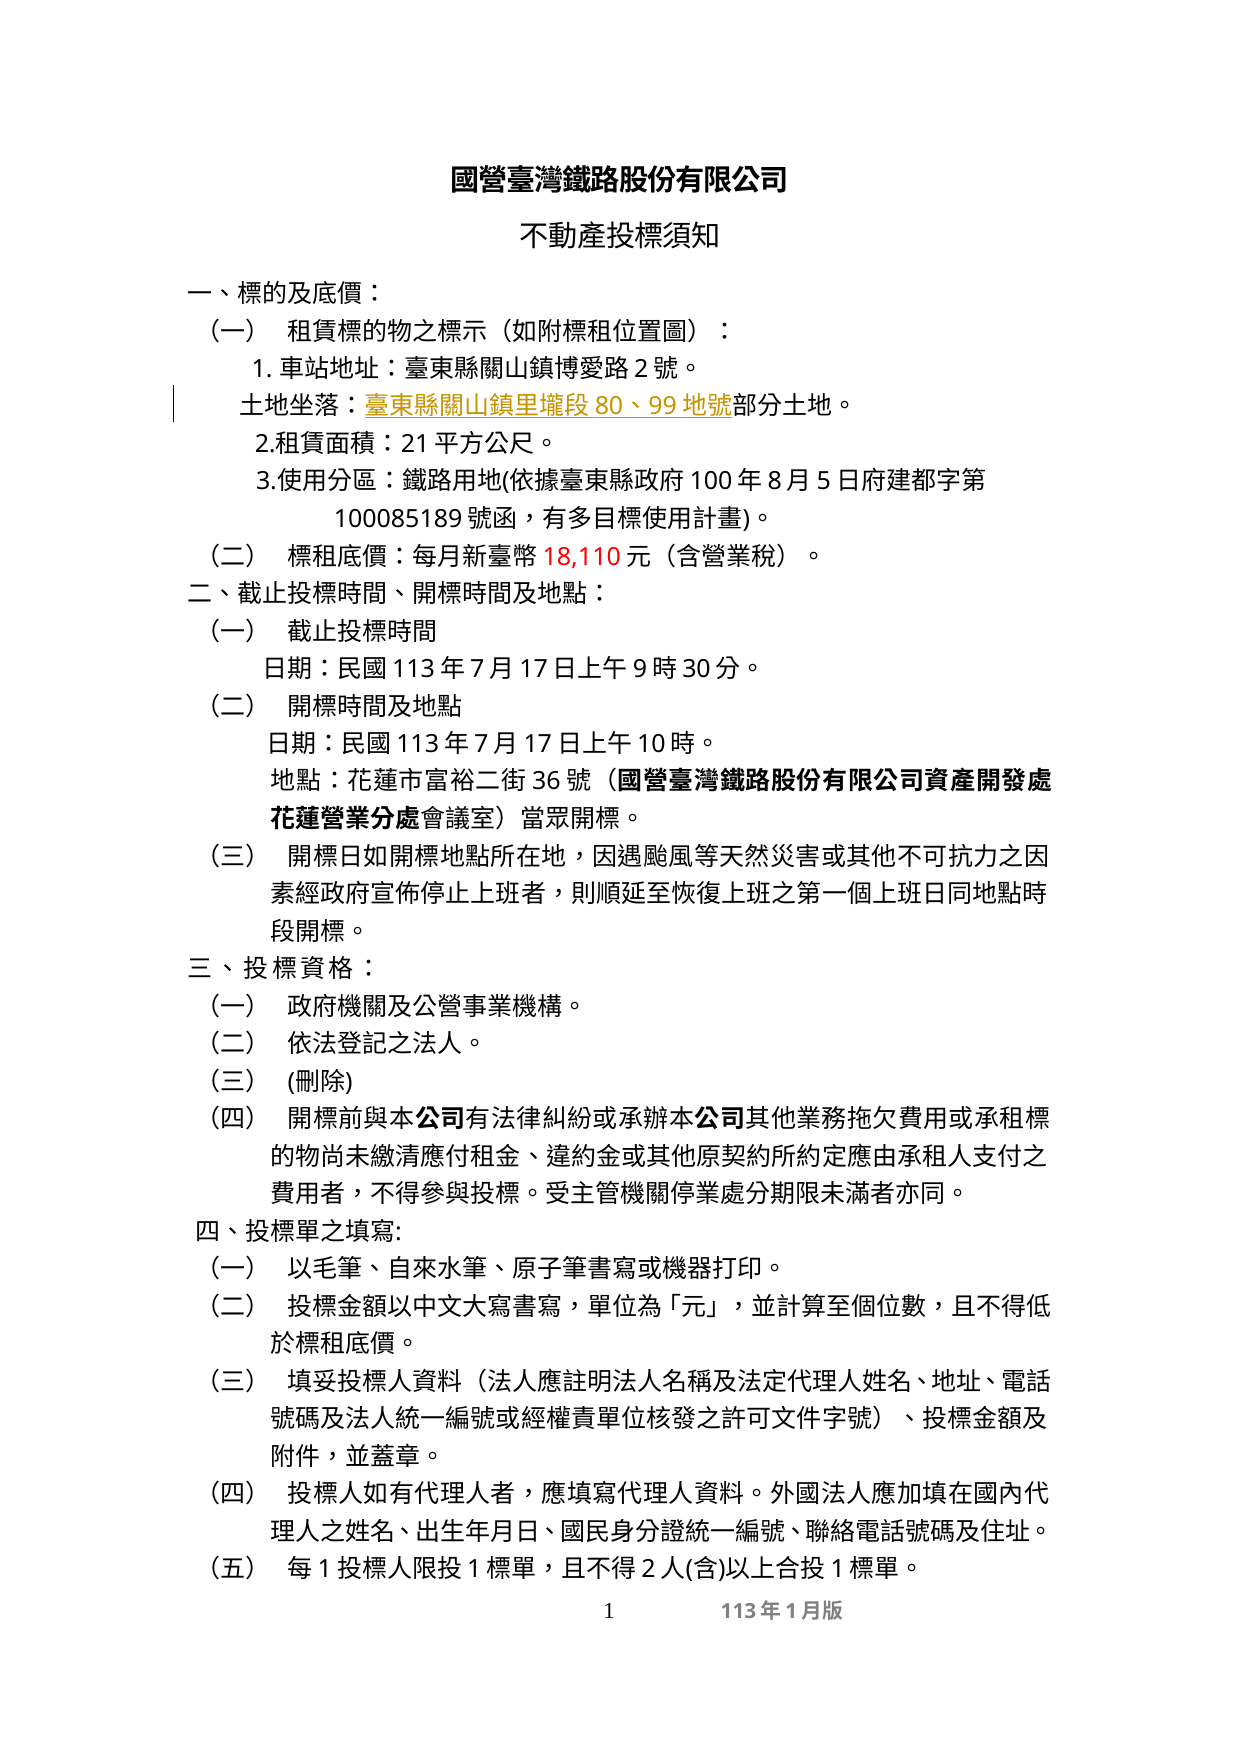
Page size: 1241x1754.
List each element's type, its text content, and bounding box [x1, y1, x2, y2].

text 二、截止投標時間、開標時間及地點： [187, 572, 1053, 610]
text 土地坐落：臺東縣關山鎮里壠段80、99地號部分土地。 [187, 385, 1053, 422]
list 以毛筆、自來水筆、原子筆書寫或機器打印。 [195, 1247, 1051, 1285]
list 開標前與本公司有法律糾紛或承辦本公司其他業務拖欠費用或承租標的物尚未繳清應付租金、違約金或其他原契約所約定應由承租人支付之費用者，不得參與投標。受主管機關停業處分期限未滿者亦同。 [195, 1097, 1051, 1210]
text 日期：民國113年7月17日上午10時。 [263, 722, 1053, 760]
text 四、投標單之填寫: [195, 1210, 1053, 1247]
text 不動產投標須知 [187, 216, 1053, 254]
text 日期：民國113年7月17日上午9時30分。 [262, 647, 1053, 685]
list 投標人如有代理人者，應填寫代理人資料。外國法人應加填在國內代理人之姓名、出生年月日、國民身分證統一編號、聯絡電話號碼及住址。 [195, 1472, 1051, 1547]
text 1. 車站地址：臺東縣關山鎮博愛路2號。 [251, 347, 1053, 385]
list 每1投標人限投1標單，且不得2人(含)以上合投1標單。 [195, 1547, 1051, 1585]
list 投標金額以中文大寫書寫，單位為「元」，並計算至個位數，且不得低於標租底價。 [195, 1285, 1051, 1360]
text 2.租賃面積：21平方公尺。 [234, 422, 1053, 460]
text 一、標的及底價： [187, 272, 1053, 310]
list 標租底價：每月新臺幣18,110元（含營業稅）。 [195, 535, 1051, 572]
list 開標時間及地點 [195, 685, 1051, 722]
list 截止投標時間 [195, 610, 1051, 647]
list 政府機關及公營事業機構。 [195, 985, 1051, 1022]
text 三、投標資格： [187, 947, 1053, 985]
list 開標日如開標地點所在地，因遇颱風等天然災害或其他不可抗力之因素經政府宣佈停止上班者，則順延至恢復上班之第一個上班日同地點時段開標。 [195, 835, 1051, 947]
text 國營臺灣鐵路股份有限公司 [187, 160, 1053, 197]
list 租賃標的物之標示（如附標租位置圖）： [195, 310, 1051, 347]
text 3.使用分區：鐵路用地(依據臺東縣政府100年8月5日府建都字第 [234, 460, 1053, 497]
list (刪除) [195, 1060, 1051, 1097]
text 地點：花蓮市富裕二街36號（國營臺灣鐵路股份有限公司資產開發處花蓮營業分處會議室）當眾開標。 [271, 760, 1053, 835]
list 填妥投標人資料（法人應註明法人名稱及法定代理人姓名、地址、電話號碼及法人統一編號或經權責單位核發之許可文件字號）、投標金額及附件，並蓋章。 [195, 1360, 1051, 1472]
text 100085189號函，有多目標使用計畫)。 [234, 497, 1053, 535]
list 依法登記之法人。 [195, 1022, 1051, 1060]
